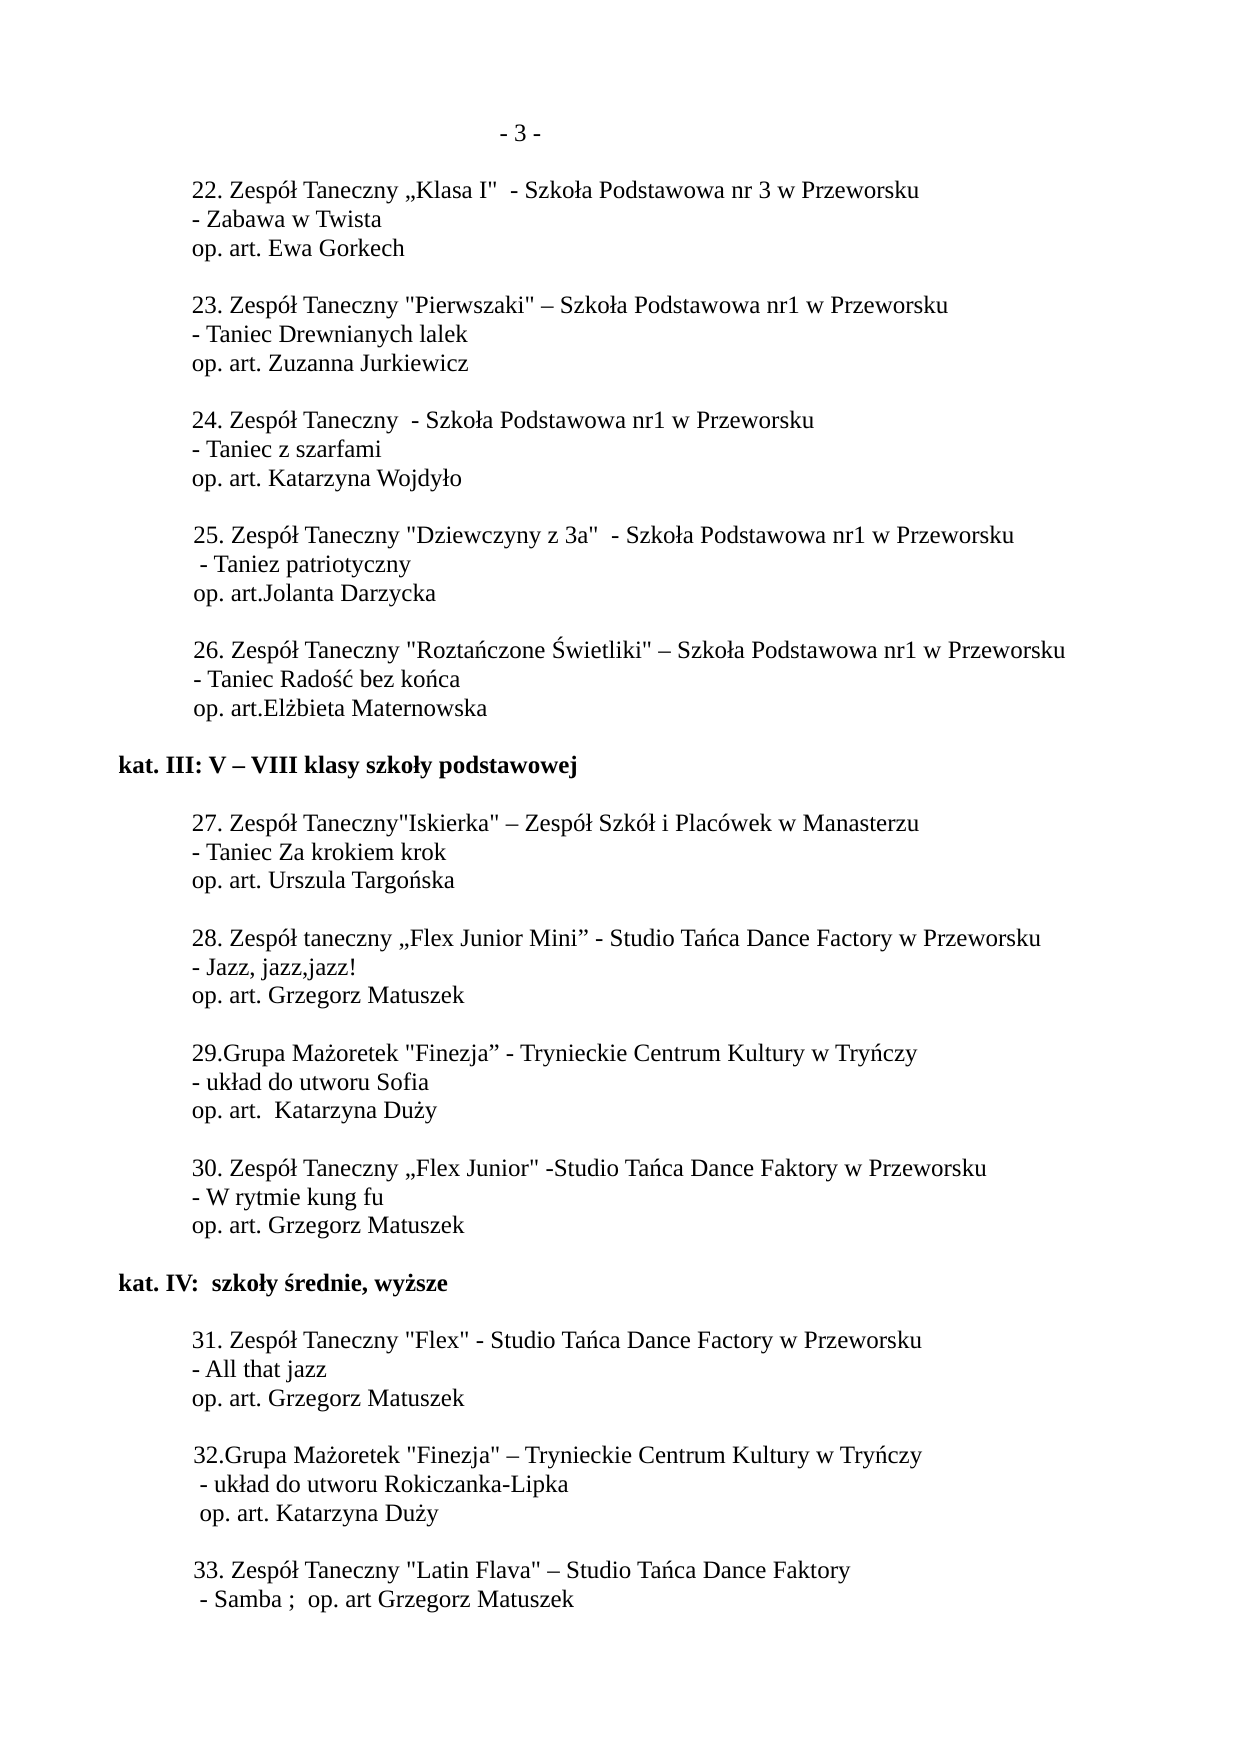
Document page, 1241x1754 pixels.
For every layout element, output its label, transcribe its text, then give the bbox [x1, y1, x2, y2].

text - All that jazz [118, 1354, 1122, 1383]
text - Taniez patriotyczny [118, 549, 1122, 578]
text 30. Zespół Taneczny „Flex Junior" -Studio Tańca Dance Faktory w Przeworsku [118, 1153, 1122, 1182]
text op. art. Katarzyna Duży [118, 1096, 1122, 1124]
text kat. IV: szkoły średnie, wyższe [118, 1268, 1122, 1297]
text op. art. Katarzyna Duży [118, 1498, 1122, 1527]
text - układ do utworu Rokiczanka-Lipka [118, 1469, 1122, 1498]
text 26. Zespół Taneczny "Roztańczone Świetliki" – Szkoła Podstawowa nr1 w Przeworsku [118, 636, 1122, 664]
text op. art. Grzegorz Matuszek [118, 1211, 1122, 1239]
text - Jazz, jazz,jazz! [118, 952, 1122, 981]
text op. art. Katarzyna Wojdyło [118, 463, 1122, 492]
text op. art.Jolanta Darzycka [118, 578, 1122, 607]
text 28. Zespół taneczny „Flex Junior Mini” - Studio Tańca Dance Factory w Przeworsku [118, 923, 1122, 952]
text 25. Zespół Taneczny "Dziewczyny z 3a" - Szkoła Podstawowa nr1 w Przeworsku [118, 521, 1122, 549]
text - Samba ; op. art Grzegorz Matuszek [118, 1584, 1122, 1613]
text op. art. Grzegorz Matuszek [118, 1383, 1122, 1412]
text - Zabawa w Twista [118, 204, 1122, 233]
text - Taniec Drewnianych lalek [118, 319, 1122, 348]
text - układ do utworu Sofia [118, 1067, 1122, 1096]
text 32.Grupa Mażoretek "Finezja" – Trynieckie Centrum Kultury w Tryńczy [118, 1441, 1122, 1469]
text op. art. Urszula Targońska [118, 866, 1122, 894]
text - 3 - [118, 118, 1122, 147]
text - W rytmie kung fu [118, 1182, 1122, 1211]
text op. art. Zuzanna Jurkiewicz [118, 348, 1122, 377]
text 29.Grupa Mażoretek "Finezja” - Trynieckie Centrum Kultury w Tryńczy [118, 1038, 1122, 1067]
text 31. Zespół Taneczny "Flex" - Studio Tańca Dance Factory w Przeworsku [118, 1326, 1122, 1354]
text - Taniec z szarfami [118, 434, 1122, 463]
text kat. III: V – VIII klasy szkoły podstawowej [118, 751, 1122, 779]
text - Taniec Za krokiem krok [118, 837, 1122, 866]
text 27. Zespół Taneczny"Iskierka" – Zespół Szkół i Placówek w Manasterzu [118, 808, 1122, 837]
text - Taniec Radość bez końca [118, 664, 1122, 693]
text op. art. Ewa Gorkech [118, 233, 1122, 262]
text 24. Zespół Taneczny - Szkoła Podstawowa nr1 w Przeworsku [118, 406, 1122, 434]
text op. art. Grzegorz Matuszek [118, 981, 1122, 1009]
text 22. Zespół Taneczny „Klasa I" - Szkoła Podstawowa nr 3 w Przeworsku [118, 176, 1122, 204]
text 23. Zespół Taneczny "Pierwszaki" – Szkoła Podstawowa nr1 w Przeworsku [118, 291, 1122, 319]
text 33. Zespół Taneczny "Latin Flava" – Studio Tańca Dance Faktory [118, 1556, 1122, 1584]
text op. art.Elżbieta Maternowska [118, 693, 1122, 722]
